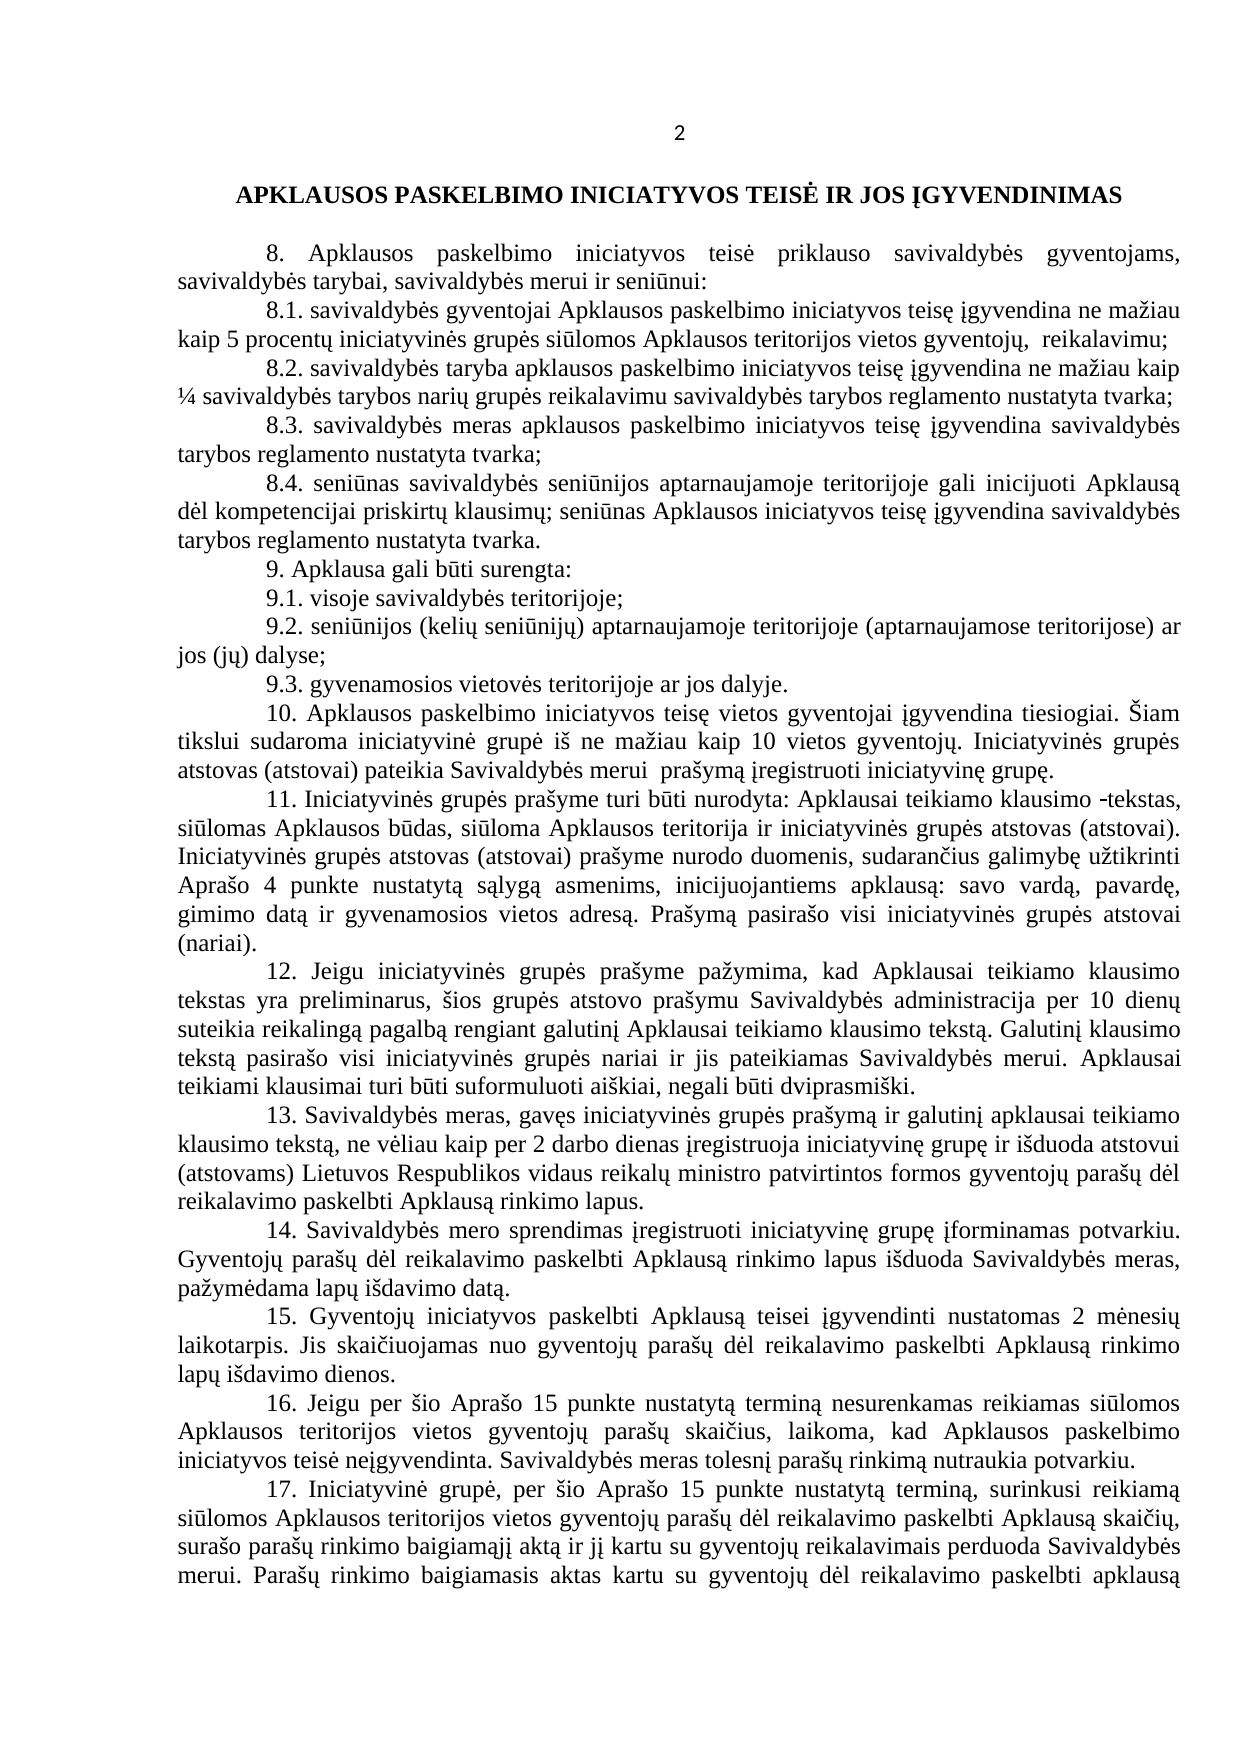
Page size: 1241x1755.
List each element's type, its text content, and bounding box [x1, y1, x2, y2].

text 14. Savivaldybės mero sprendimas įregistruoti iniciatyvinę grupę įforminamas potvarkiu. Gyventojų parašų dėl reikalavimo paskelbti Apklausą rinkimo lapus išduoda Savivaldybės meras, pažymėdama lapų išdavimo datą. [177, 1215, 1181, 1301]
text 8.3. savivaldybės meras apklausos paskelbimo iniciatyvos teisę įgyvendina savivaldybės tarybos reglamento nustatyta tvarka; [177, 410, 1181, 468]
text 9.3. gyvenamosios vietovės teritorijoje ar jos dalyje. [177, 669, 1181, 698]
text 9.1. visoje savivaldybės teritorijoje; [177, 583, 1181, 611]
text APKLAUSOS PASKELBIMO INICIATYVOS TEISĖ IR JOS ĮGYVENDINIMAS [177, 180, 1181, 209]
text 8.1. savivaldybės gyventojai Apklausos paskelbimo iniciatyvos teisę įgyvendina ne mažiau kaip 5 procentų iniciatyvinės grupės siūlomos Apklausos teritorijos vietos gyventojų, reikalavimu; [177, 295, 1181, 353]
text 15. Gyventojų iniciatyvos paskelbti Apklausą teisei įgyvendinti nustatomas 2 mėnesių laikotarpis. Jis skaičiuojamas nuo gyventojų parašų dėl reikalavimo paskelbti Apklausą rinkimo lapų išdavimo dienos. [177, 1301, 1181, 1388]
text 9. Apklausa gali būti surengta: [177, 554, 1181, 583]
text 13. Savivaldybės meras, gavęs iniciatyvinės grupės prašymą ir galutinį apklausai teikiamo klausimo tekstą, ne vėliau kaip per 2 darbo dienas įregistruoja iniciatyvinę grupę ir išduoda atstovui (atstovams) Lietuvos Respublikos vidaus reikalų ministro patvirtintos formos gyventojų parašų dėl reikalavimo paskelbti Apklausą rinkimo lapus. [177, 1100, 1181, 1215]
text 8.4. seniūnas savivaldybės seniūnijos aptarnaujamoje teritorijoje gali inicijuoti Apklausą dėl kompetencijai priskirtų klausimų; seniūnas Apklausos iniciatyvos teisę įgyvendina savivaldybės tarybos reglamento nustatyta tvarka. [177, 468, 1181, 554]
text 11. Iniciatyvinės grupės prašyme turi būti nurodyta: Apklausai teikiamo klausimo tekstas, siūlomas Apklausos būdas, siūloma Apklausos teritorija ir iniciatyvinės grupės atstovas (atstovai). Iniciatyvinės grupės atstovas (atstovai) prašyme nurodo duomenis, sudarančius galimybę užtikrinti Aprašo 4 punkte nustatytą sąlygą asmenims, inicijuojantiems apklausą: savo vardą, pavardę, gimimo datą ir gyvenamosios vietos adresą. Prašymą pasirašo visi iniciatyvinės grupės atstovai (nariai). [177, 784, 1181, 956]
text 10. Apklausos paskelbimo iniciatyvos teisę vietos gyventojai įgyvendina tiesiogiai. Šiam tikslui sudaroma iniciatyvinė grupė iš ne mažiau kaip 10 vietos gyventojų. Iniciatyvinės grupės atstovas (atstovai) pateikia Savivaldybės merui prašymą įregistruoti iniciatyvinę grupę. [177, 698, 1181, 784]
text 16. Jeigu per šio Aprašo 15 punkte nustatytą terminą nesurenkamas reikiamas siūlomos Apklausos teritorijos vietos gyventojų parašų skaičius, laikoma, kad Apklausos paskelbimo iniciatyvos teisė neįgyvendinta. Savivaldybės meras tolesnį parašų rinkimą nutraukia potvarkiu. [177, 1388, 1181, 1474]
text 12. Jeigu iniciatyvinės grupės prašyme pažymima, kad Apklausai teikiamo klausimo tekstas yra preliminarus, šios grupės atstovo prašymu Savivaldybės administracija per 10 dienų suteikia reikalingą pagalbą rengiant galutinį Apklausai teikiamo klausimo tekstą. Galutinį klausimo tekstą pasirašo visi iniciatyvinės grupės nariai ir jis pateikiamas Savivaldybės merui. Apklausai teikiami klausimai turi būti suformuluoti aiškiai, negali būti dviprasmiški. [177, 956, 1181, 1100]
text 17. Iniciatyvinė grupė, per šio Aprašo 15 punkte nustatytą terminą, surinkusi reikiamą siūlomos Apklausos teritorijos vietos gyventojų parašų dėl reikalavimo paskelbti Apklausą skaičių, surašo parašų rinkimo baigiamąjį aktą ir jį kartu su gyventojų reikalavimais perduoda Savivaldybės merui. Parašų rinkimo baigiamasis aktas kartu su gyventojų dėl reikalavimo paskelbti apklausą [177, 1474, 1181, 1589]
text 8. Apklausos paskelbimo iniciatyvos teisė priklauso savivaldybės gyventojams, savivaldybės tarybai, savivaldybės merui ir seniūnui: [177, 238, 1181, 295]
text 9.2. seniūnijos (kelių seniūnijų) aptarnaujamoje teritorijoje (aptarnaujamose teritorijose) ar jos (jų) dalyse; [177, 611, 1181, 669]
text 8.2. savivaldybės taryba apklausos paskelbimo iniciatyvos teisę įgyvendina ne mažiau kaip ¼ savivaldybės tarybos narių grupės reikalavimu savivaldybės tarybos reglamento nustatyta tvarka; [177, 353, 1181, 410]
